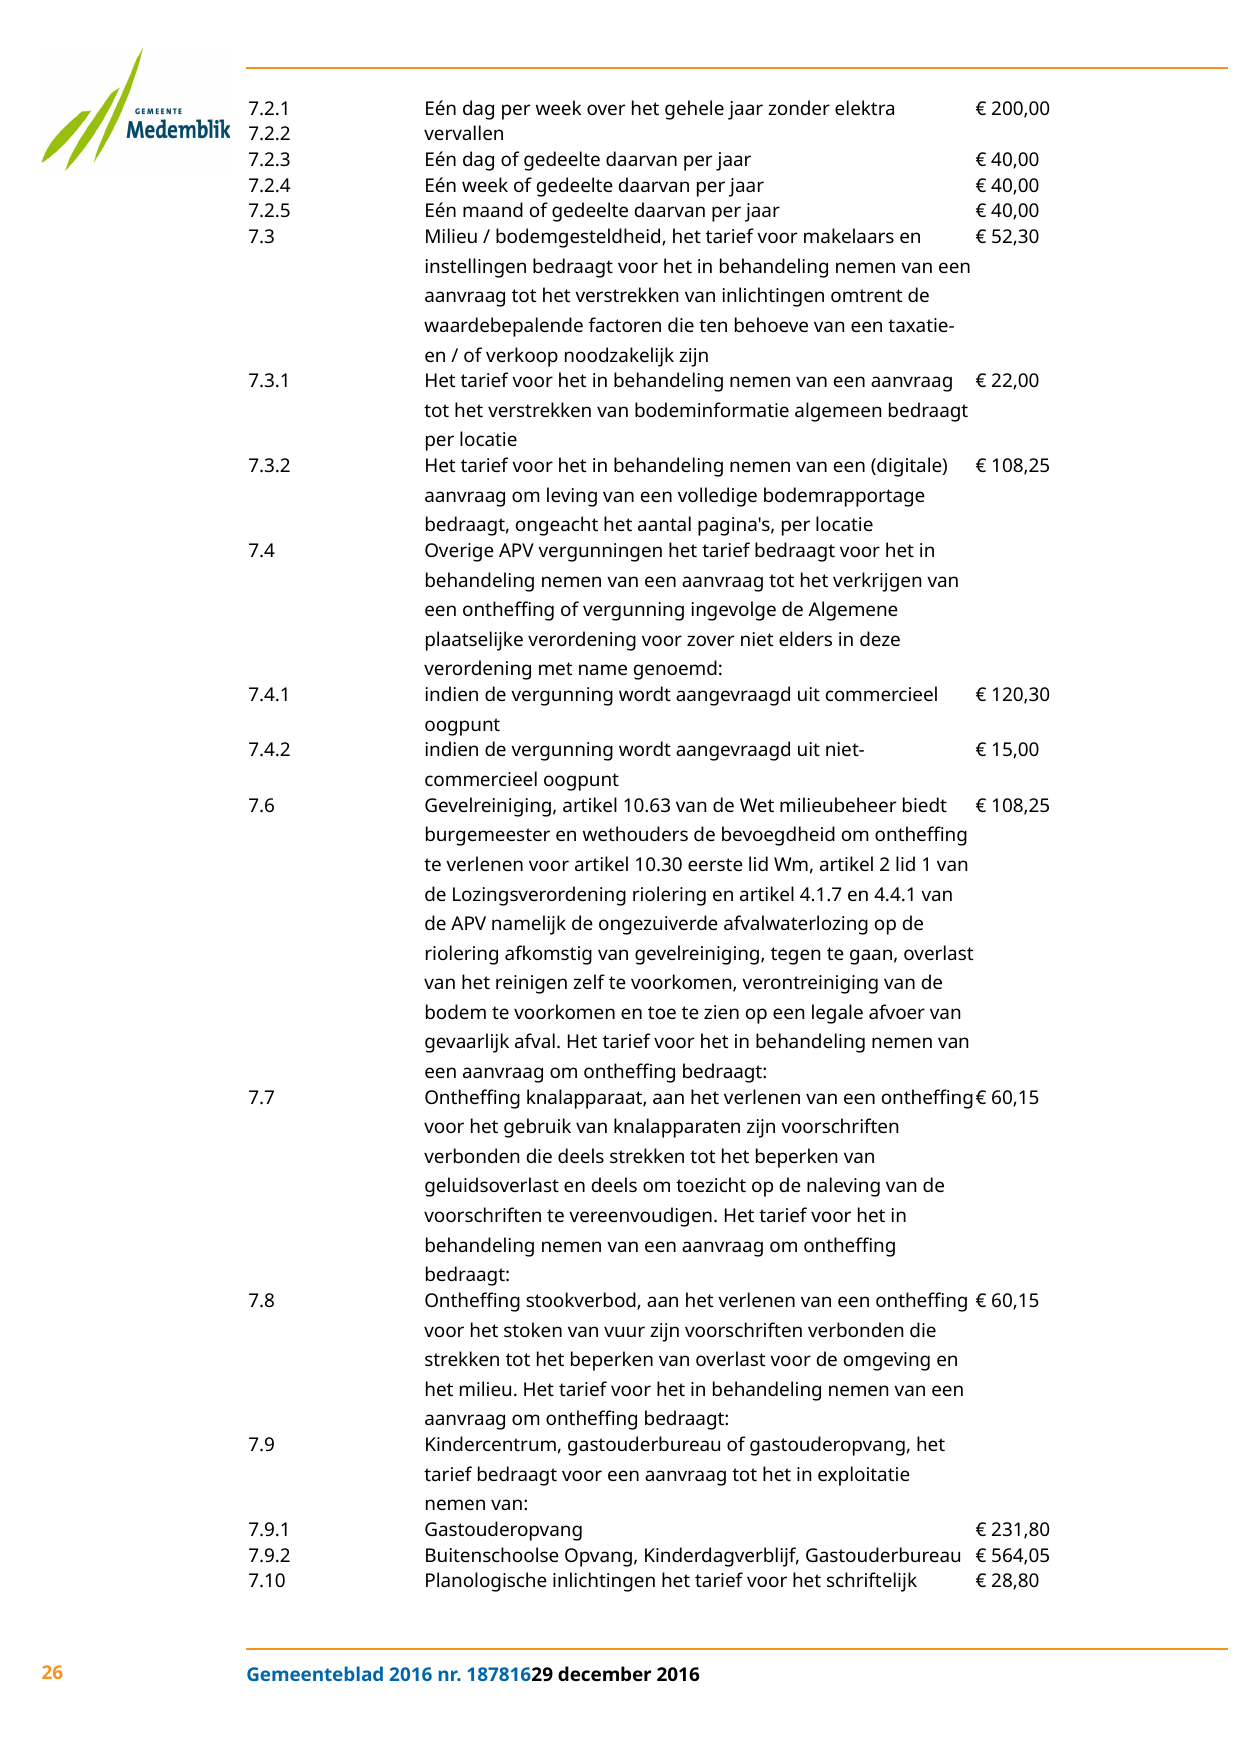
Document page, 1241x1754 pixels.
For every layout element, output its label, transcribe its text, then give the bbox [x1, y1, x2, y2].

table_cell 7.4.2 [248, 737, 424, 792]
table_cell Eén maand of gedeelte daarvan per jaar [424, 198, 975, 223]
table_cell € 60,15 [975, 1287, 1152, 1431]
table_cell € 108,25 [975, 792, 1152, 1084]
table_cell Kindercentrum, gastouderbureau of gastouderopvang, het tarief bedraagt voor een aanvraag tot het in exploitatie nemen van: [424, 1431, 975, 1516]
table_cell 7.2.5 [248, 198, 424, 223]
table_cell € 15,00 [975, 737, 1152, 792]
table_cell 7.4 [248, 537, 424, 681]
table_cell 7.3 [248, 224, 424, 367]
table_cell Buitenschoolse Opvang, Kinderdagverblijf, Gastouderbureau [424, 1542, 975, 1568]
table_cell € 200,00 [975, 95, 1152, 121]
table_cell Overige APV vergunningen het tarief bedraagt voor het in behandeling nemen van een aanvraag tot het verkrijgen van een ontheffing of vergunning ingevolge de Algemene plaatselijke verordening voor zover niet elders in deze verordening met name genoemd: [424, 537, 975, 681]
table_cell 7.2.3 [248, 146, 424, 172]
table_cell 7.10 [248, 1568, 424, 1593]
table_cell Ontheffing knalapparaat, aan het verlenen van een ontheffing voor het gebruik van knalapparaten zijn voorschriften verbonden die deels strekken tot het beperken van geluidsoverlast en deels om toezicht op de naleving van de voorschriften te vereenvoudigen. Het tarief voor het in behandeling nemen van een aanvraag om ontheffing bedraagt: [424, 1084, 975, 1287]
table_cell € 22,00 [975, 368, 1152, 452]
picture [41, 47, 231, 172]
table_cell Eén dag per week over het gehele jaar zonder elektra [424, 95, 975, 121]
table_cell Eén dag of gedeelte daarvan per jaar [424, 146, 975, 172]
table_cell 7.7 [248, 1084, 424, 1287]
table_cell 7.9 [248, 1431, 424, 1516]
table_cell Gevelreiniging, artikel 10.63 van de Wet milieubeheer biedt burgemeester en wethouders de bevoegdheid om ontheffing te verlenen voor artikel 10.30 eerste lid Wm, artikel 2 lid 1 van de Lozingsverordening riolering en artikel 4.1.7 en 4.4.1 van de APV namelijk de ongezuiverde afvalwaterlozing op de riolering afkomstig van gevelreiniging, tegen te gaan, overlast van het reinigen zelf te voorkomen, verontreiniging van de bodem te voorkomen en toe te zien op een legale afvoer van gevaarlijk afval. Het tarief voor het in behandeling nemen van een aanvraag om ontheffing bedraagt: [424, 792, 975, 1084]
table_cell indien de vergunning wordt aangevraagd uit niet-commercieel oogpunt [424, 737, 975, 792]
table_cell Het tarief voor het in behandeling nemen van een aanvraag tot het verstrekken van bodeminformatie algemeen bedraagt per locatie [424, 368, 975, 452]
table_cell € 60,15 [975, 1084, 1152, 1287]
table_cell 7.3.2 [248, 453, 424, 537]
table_cell 7.8 [248, 1287, 424, 1431]
table_cell € 28,80 [975, 1568, 1152, 1593]
table_cell € 108,25 [975, 453, 1152, 537]
table_cell € 40,00 [975, 146, 1152, 172]
table_cell € 564,05 [975, 1542, 1152, 1568]
table_cell 7.3.1 [248, 368, 424, 452]
table_cell 7.9.2 [248, 1542, 424, 1568]
table_cell 7.2.1 [248, 95, 424, 121]
table_cell vervallen [424, 121, 975, 146]
table_cell € 40,00 [975, 198, 1152, 223]
table_cell 7.4.1 [248, 681, 424, 737]
table_cell 7.2.2 [248, 121, 424, 146]
table_cell € 120,30 [975, 681, 1152, 737]
table_cell [975, 121, 1152, 146]
table_cell 7.9.1 [248, 1516, 424, 1542]
table_cell Gastouderopvang [424, 1516, 975, 1542]
table_cell Milieu / bodemgesteldheid, het tarief voor makelaars en instellingen bedraagt voor het in behandeling nemen van een aanvraag tot het verstrekken van inlichtingen omtrent de waardebepalende factoren die ten behoeve van een taxatie- en / of verkoop noodzakelijk zijn [424, 224, 975, 367]
table_cell 7.6 [248, 792, 424, 1084]
table_cell Planologische inlichtingen het tarief voor het schriftelijk [424, 1568, 975, 1593]
table_cell € 231,80 [975, 1516, 1152, 1542]
table_cell € 52,30 [975, 224, 1152, 367]
table_cell 7.2.4 [248, 172, 424, 198]
table_cell Eén week of gedeelte daarvan per jaar [424, 172, 975, 198]
table_cell [975, 537, 1152, 681]
table_cell € 40,00 [975, 172, 1152, 198]
table_cell indien de vergunning wordt aangevraagd uit commercieel oogpunt [424, 681, 975, 737]
table_cell Ontheffing stookverbod, aan het verlenen van een ontheffing voor het stoken van vuur zijn voorschriften verbonden die strekken tot het beperken van overlast voor de omgeving en het milieu. Het tarief voor het in behandeling nemen van een aanvraag om ontheffing bedraagt: [424, 1287, 975, 1431]
table_cell [975, 1431, 1152, 1516]
table_cell Het tarief voor het in behandeling nemen van een (digitale) aanvraag om leving van een volledige bodemrapportage bedraagt, ongeacht het aantal pagina's, per locatie [424, 453, 975, 537]
